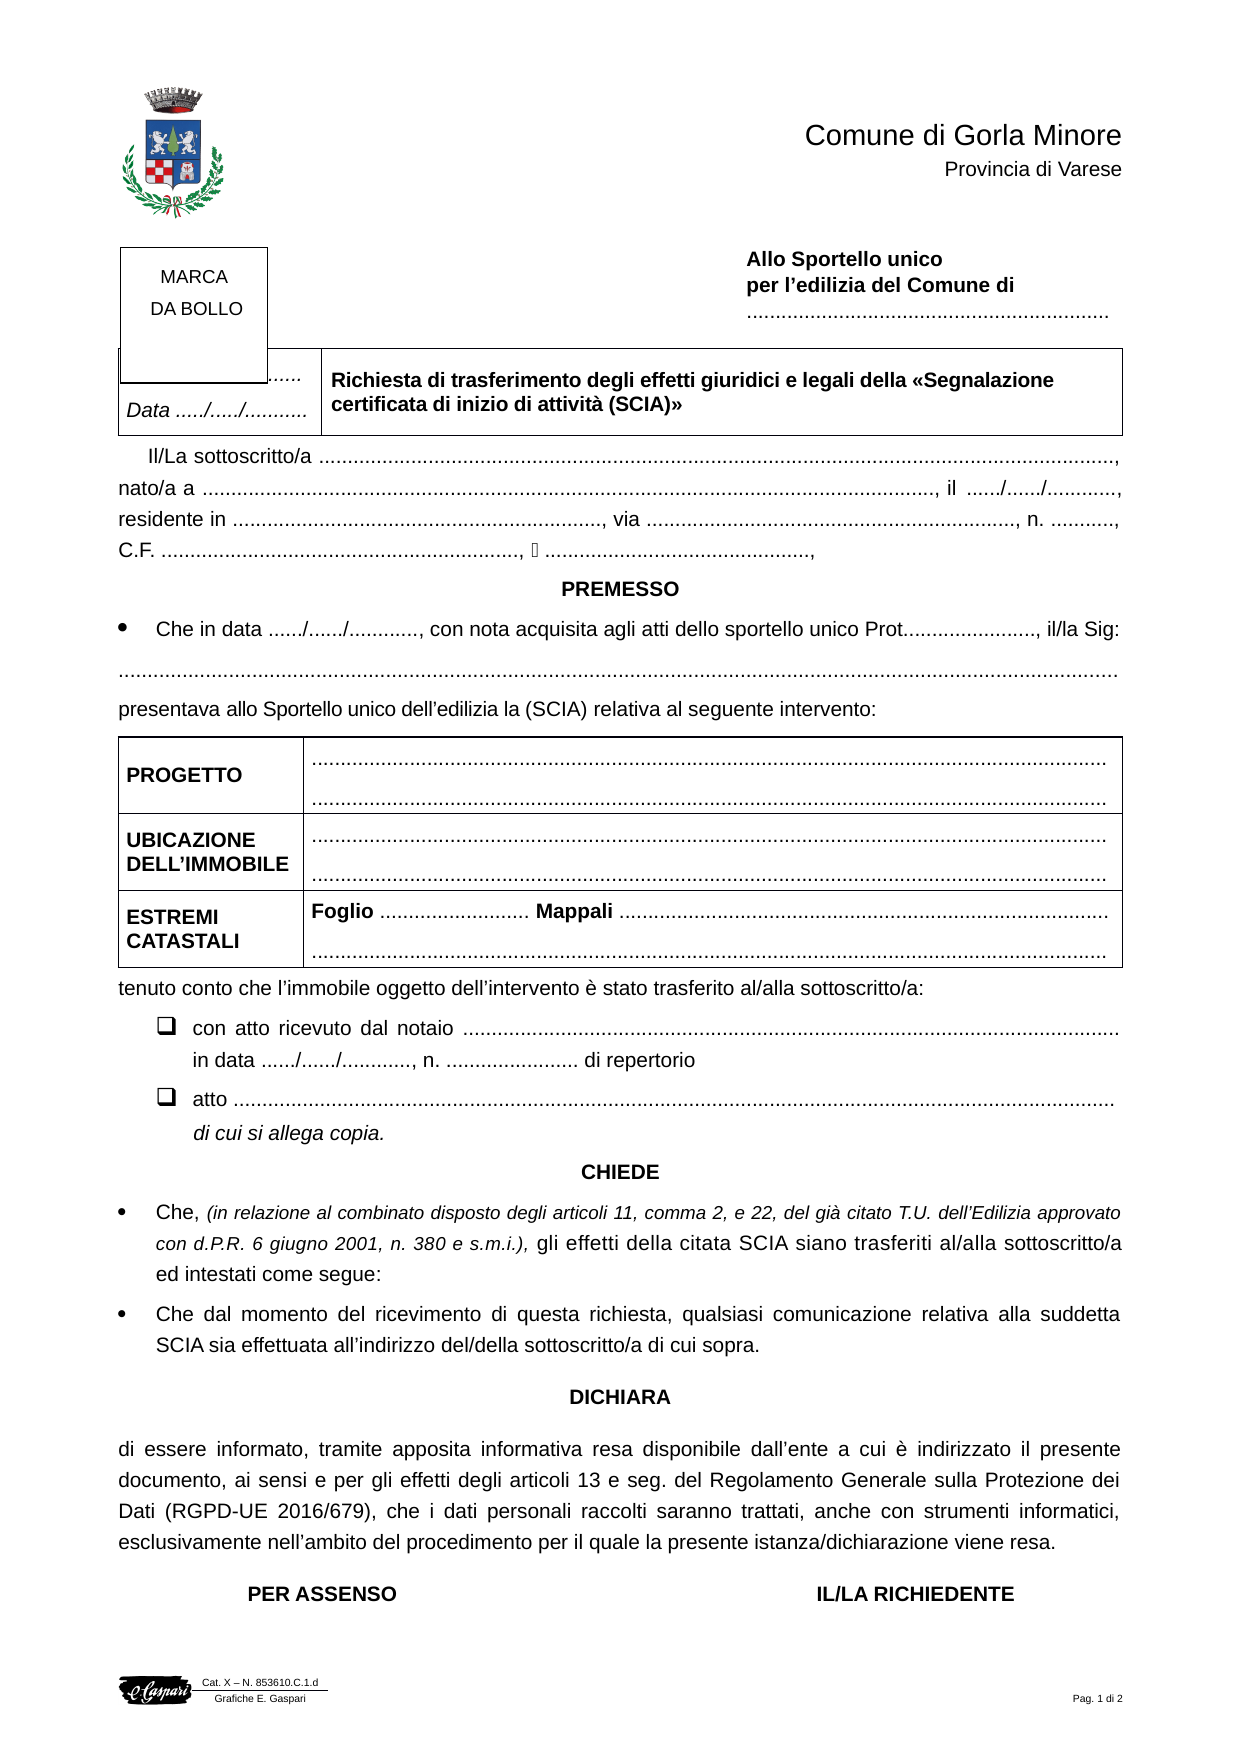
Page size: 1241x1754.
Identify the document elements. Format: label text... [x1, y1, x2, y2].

text tenuto conto che l’immobile oggetto dell’intervento è stato trasferito al/alla sottoscritto/a: [118, 976, 1122, 1000]
list Che, (in relazione al combinato disposto degli articoli 11, comma 2, e 22, del già citato T.U. dell’Edilizia approvato con d.P.R. 6 giugno 2001, n. 380 e s.m.i.), gli effetti della citata SCIA siano trasferiti al/alla sottoscritto/a ed intestati come segue: [118, 1199, 1122, 1286]
text di cui si allega copia. [193, 1121, 1122, 1144]
text Provincia di Varese [224, 157, 1122, 181]
text di essere informato, tramite apposita informativa resa disponibile dall’ente a cui è indirizzato il presente documento, ai sensi e per gli effetti degli articoli 13 e seg. del Regolamento Generale sulla Protezione dei Dati (RGPD-UE 2016/679), che i dati personali raccolti saranno trattati, anche con strumenti informatici, esclusivamente nell’ambito del procedimento per il quale la presente istanza/dichiarazione viene resa. [118, 1437, 1122, 1554]
text presentava allo Sportello unico dell’edilizia la (SCIA) relativa al seguente intervento: [118, 697, 1122, 721]
text  atto ......................................................................................................................................................... [155, 1087, 1122, 1112]
subtitle PREMESSO [118, 577, 1122, 601]
picture [118, 1675, 192, 1705]
list Che dal momento del ricevimento di questa richiesta, qualsiasi comunicazione relativa alla suddetta SCIA sia effettuata all’indirizzo del/della sottoscritto/a di cui sopra. [118, 1301, 1122, 1357]
text per l’edilizia del Comune di [268, 273, 1122, 297]
picture [122, 87, 224, 219]
table_cell UBICAZIONE DELL’IMMOBILE [119, 814, 303, 890]
table_header PROGETTO [119, 738, 303, 813]
text Allo Sportello unico [268, 247, 1122, 271]
text Comune di Gorla Minore [224, 118, 1122, 152]
text PER ASSENSO IL/LA RICHIEDENTE [118, 1582, 1122, 1606]
text  con atto ricevuto dal notaio .................................................................................................................. in data ....../....../............, n. ....................... di repertorio [155, 1016, 1122, 1072]
table_header Richiesta di trasferimento degli effetti giuridici e legali della «Segnalazione certificata di inizio di attività (SCIA)» [322, 349, 1122, 435]
table_cell .......................................................................................................................................... .......................................................................................................................................... [304, 814, 1122, 890]
list Che in data ....../....../............, con nota acquisita agli atti dello sportello unico Prot......................., il/la Sig: [118, 617, 1122, 642]
table_cell ESTREMI CATASTALI [119, 891, 303, 967]
text DICHIARA [118, 1385, 1122, 1409]
table_header .......................................................................................................................................... .......................................................................................................................................... [304, 738, 1122, 813]
table_header N. .......................... Data ...../...../........... [119, 349, 321, 435]
table_cell Foglio .......................... Mappali ..................................................................................... .......................................................................................................................................... [304, 891, 1122, 967]
text Il/La sottoscritto/a .........................................................................................................................................., nato/a a ..............................................................................................................................., il ....../....../............, residente in ................................................................, via ................................................................, n. ..........., C.F. ..............................................................,  .............................................., [118, 444, 1122, 562]
subtitle CHIEDE [118, 1160, 1122, 1184]
text ............................................................... [268, 299, 1122, 323]
